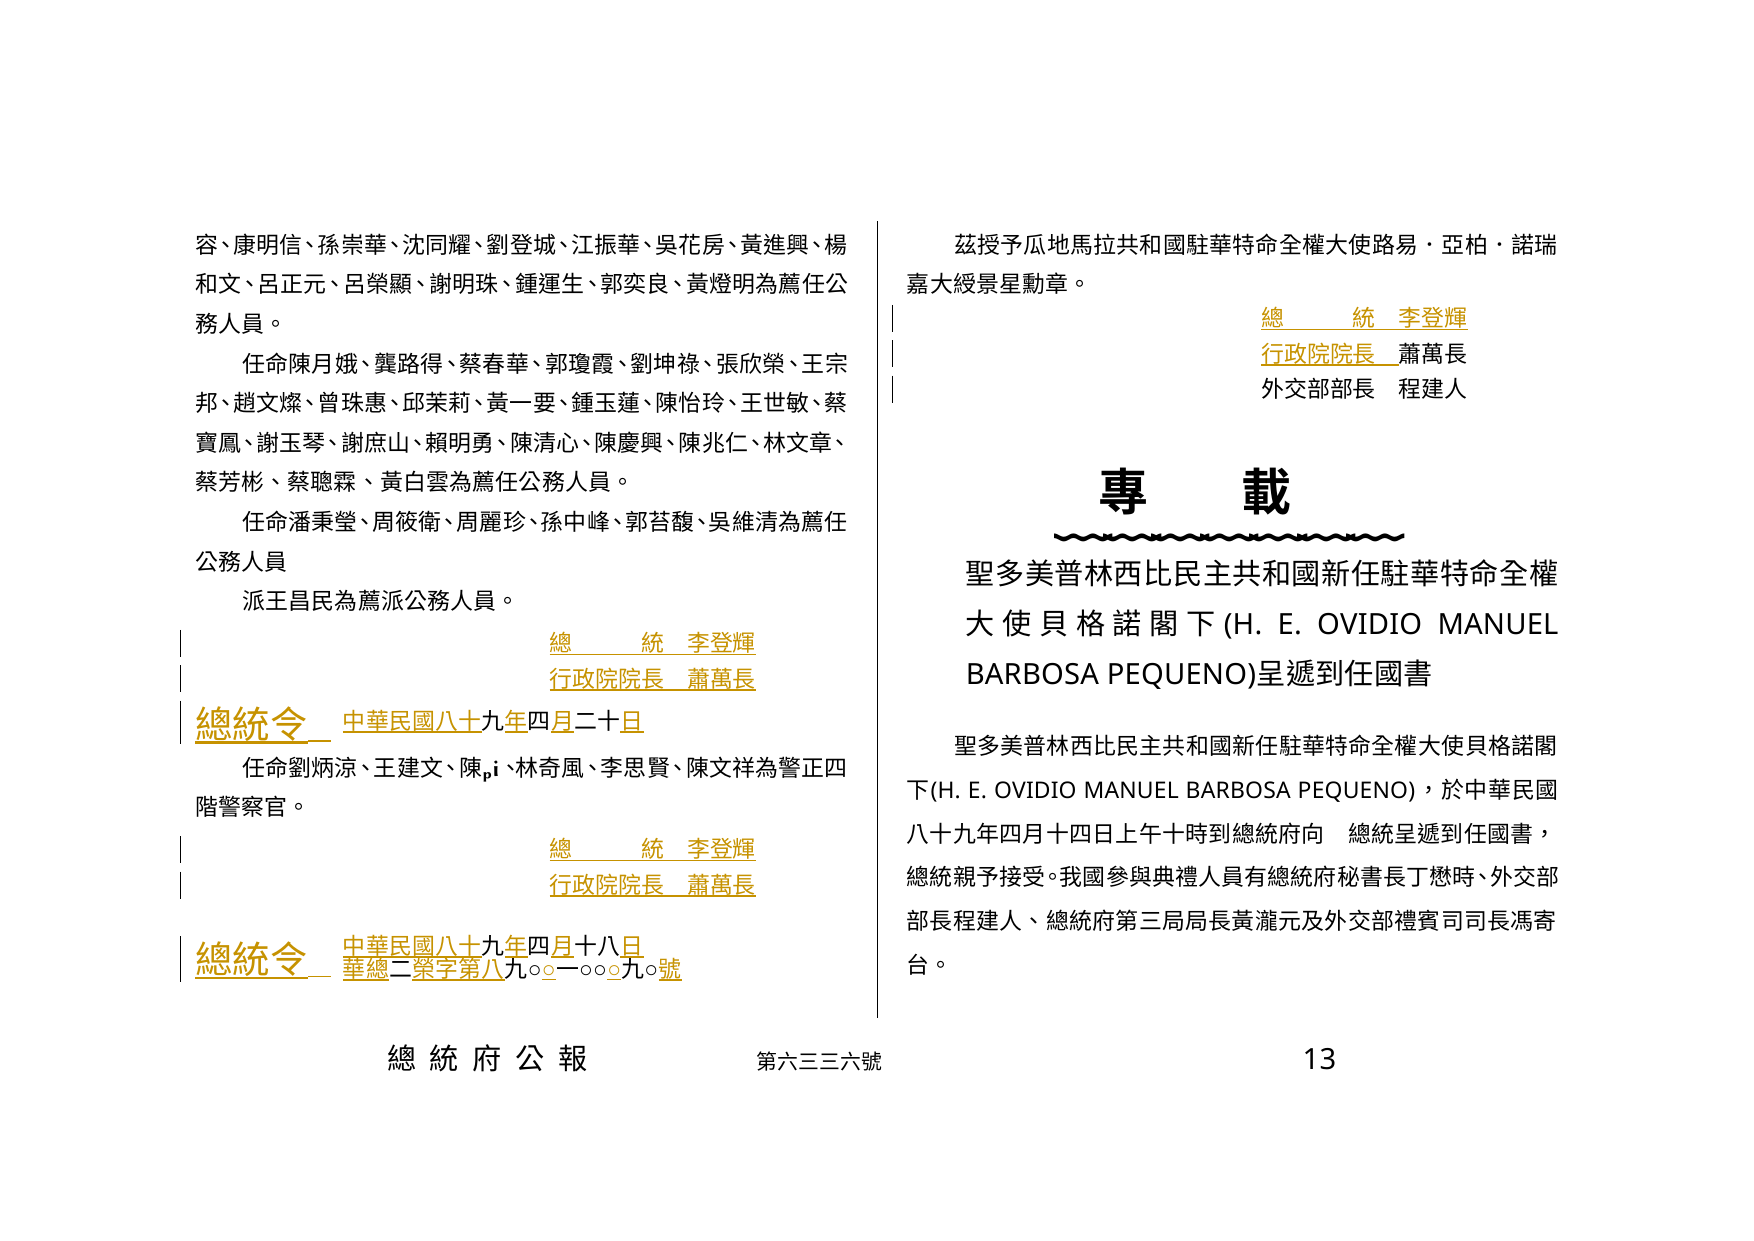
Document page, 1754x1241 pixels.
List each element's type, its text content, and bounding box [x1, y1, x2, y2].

text 任命潘秉瑩、周筱衛、周麗珍、孫中峰、郭苔馥、吳維清為薦任公務人員 [195, 499, 847, 578]
text 任命陳月娥、龔路得、蔡春華、郭瓊霞、劉坤祿、張欣榮、王宗邦、趙文燦、曾珠惠、邱茉莉、黃一要、鍾玉蓮、陳怡玲、王世敏、蔡寶鳳、謝玉琴、謝庶山、賴明勇、陳清心、陳慶興、陳兆仁、林文章、蔡芳彬、蔡聰霖、黃白雲為薦任公務人員。 [195, 340, 847, 499]
table_cell 專載 [1051, 463, 1564, 522]
text 任命劉炳涼、王建文、陳、林奇風、李思賢、陳文祥為警正四階警察官。 [195, 744, 847, 824]
text 派王昌民為薦派公務人員。 [195, 578, 847, 617]
table_header 中華民國八十九年四月二十日 [340, 701, 852, 744]
text 外交部部長 程建人 [907, 376, 1559, 403]
table_header 總統令 [192, 701, 340, 744]
text 總 統 李登輝 [195, 836, 847, 863]
table_header 總統令 [192, 936, 340, 982]
table_header 中華民國八十九年四月十八日 華總二榮字第八九○○一○○○九○號 [340, 936, 852, 982]
text 行政院院長 蕭萬長 [195, 665, 847, 692]
table_header ﹏﹏﹏﹏﹏﹏﹏ [1051, 440, 1564, 463]
text 容、康明信、孫崇華、沈同耀、劉登城、江振華、吳花房、黃進興、楊和文、呂正元、呂榮顯、謝明珠、鍾運生、郭奕良、黃燈明為薦任公務人員。 [195, 222, 847, 340]
table_header [904, 440, 1051, 463]
text 聖多美普林西比民主共和國新任駐華特命全權大使貝格諾閣下(H. E. OVIDIO MANUEL BARBOSA PEQUENO)，於中華民國八十九年四月十四日上午十時到總統府向 總統呈遞到任國書， 總統親予接受。我國參與典禮人員有總統府秘書長丁懋時、外交部部長程建人、總統府第三局局長黃瀧元及外交部禮賓司司長馮寄台。 [907, 719, 1559, 982]
text 聖多美普林西比民主共和國新任駐華特命全權大使貝格諾閣下(H. E. OVIDIO MANUEL BARBOSA PEQUENO)呈遞到任國書 [966, 544, 1559, 694]
text 行政院院長 蕭萬長 [907, 340, 1559, 367]
text 總 統 李登輝 [195, 630, 847, 657]
table_cell [904, 463, 1051, 522]
text 行政院院長 蕭萬長 [195, 872, 847, 899]
table_cell [904, 522, 1051, 544]
table_cell ﹏﹏﹏﹏﹏﹏﹏ [1051, 522, 1564, 544]
text 總 統 李登輝 [907, 305, 1559, 332]
text 茲授予瓜地馬拉共和國駐華特命全權大使路易．亞柏．諾瑞嘉大綬景星勳章。 [907, 222, 1559, 301]
